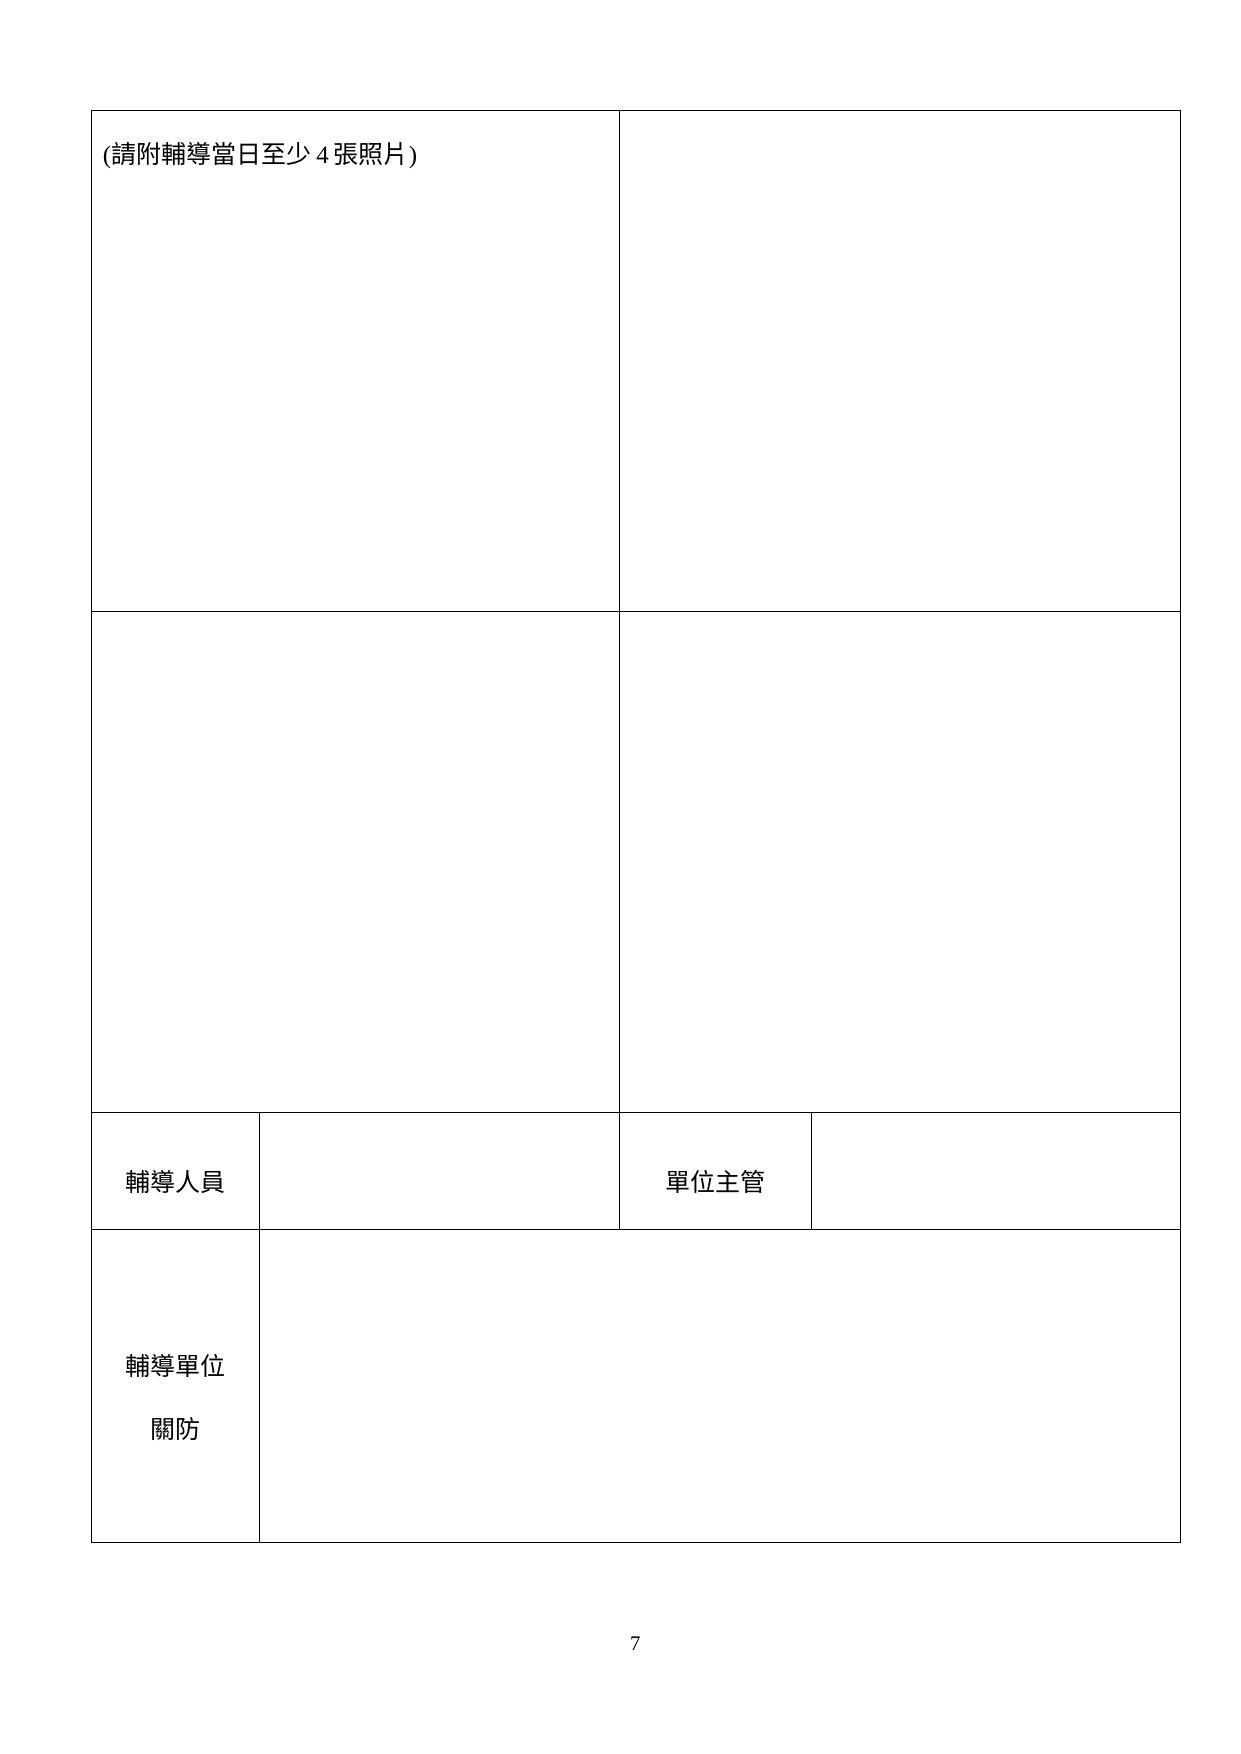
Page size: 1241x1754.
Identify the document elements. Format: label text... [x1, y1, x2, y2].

table_cell [260, 1113, 619, 1228]
table_cell [812, 1113, 1180, 1228]
table_cell [260, 1230, 1180, 1542]
table_cell (請附輔導當日至少4張照片) [92, 111, 619, 611]
table_cell [620, 612, 1180, 1112]
table_cell 輔導人員 [92, 1113, 259, 1228]
table_cell [620, 111, 1180, 611]
table_cell 單位主管 [620, 1113, 811, 1228]
table_cell 輔導單位 關防 [92, 1230, 259, 1542]
table_cell [92, 612, 619, 1112]
